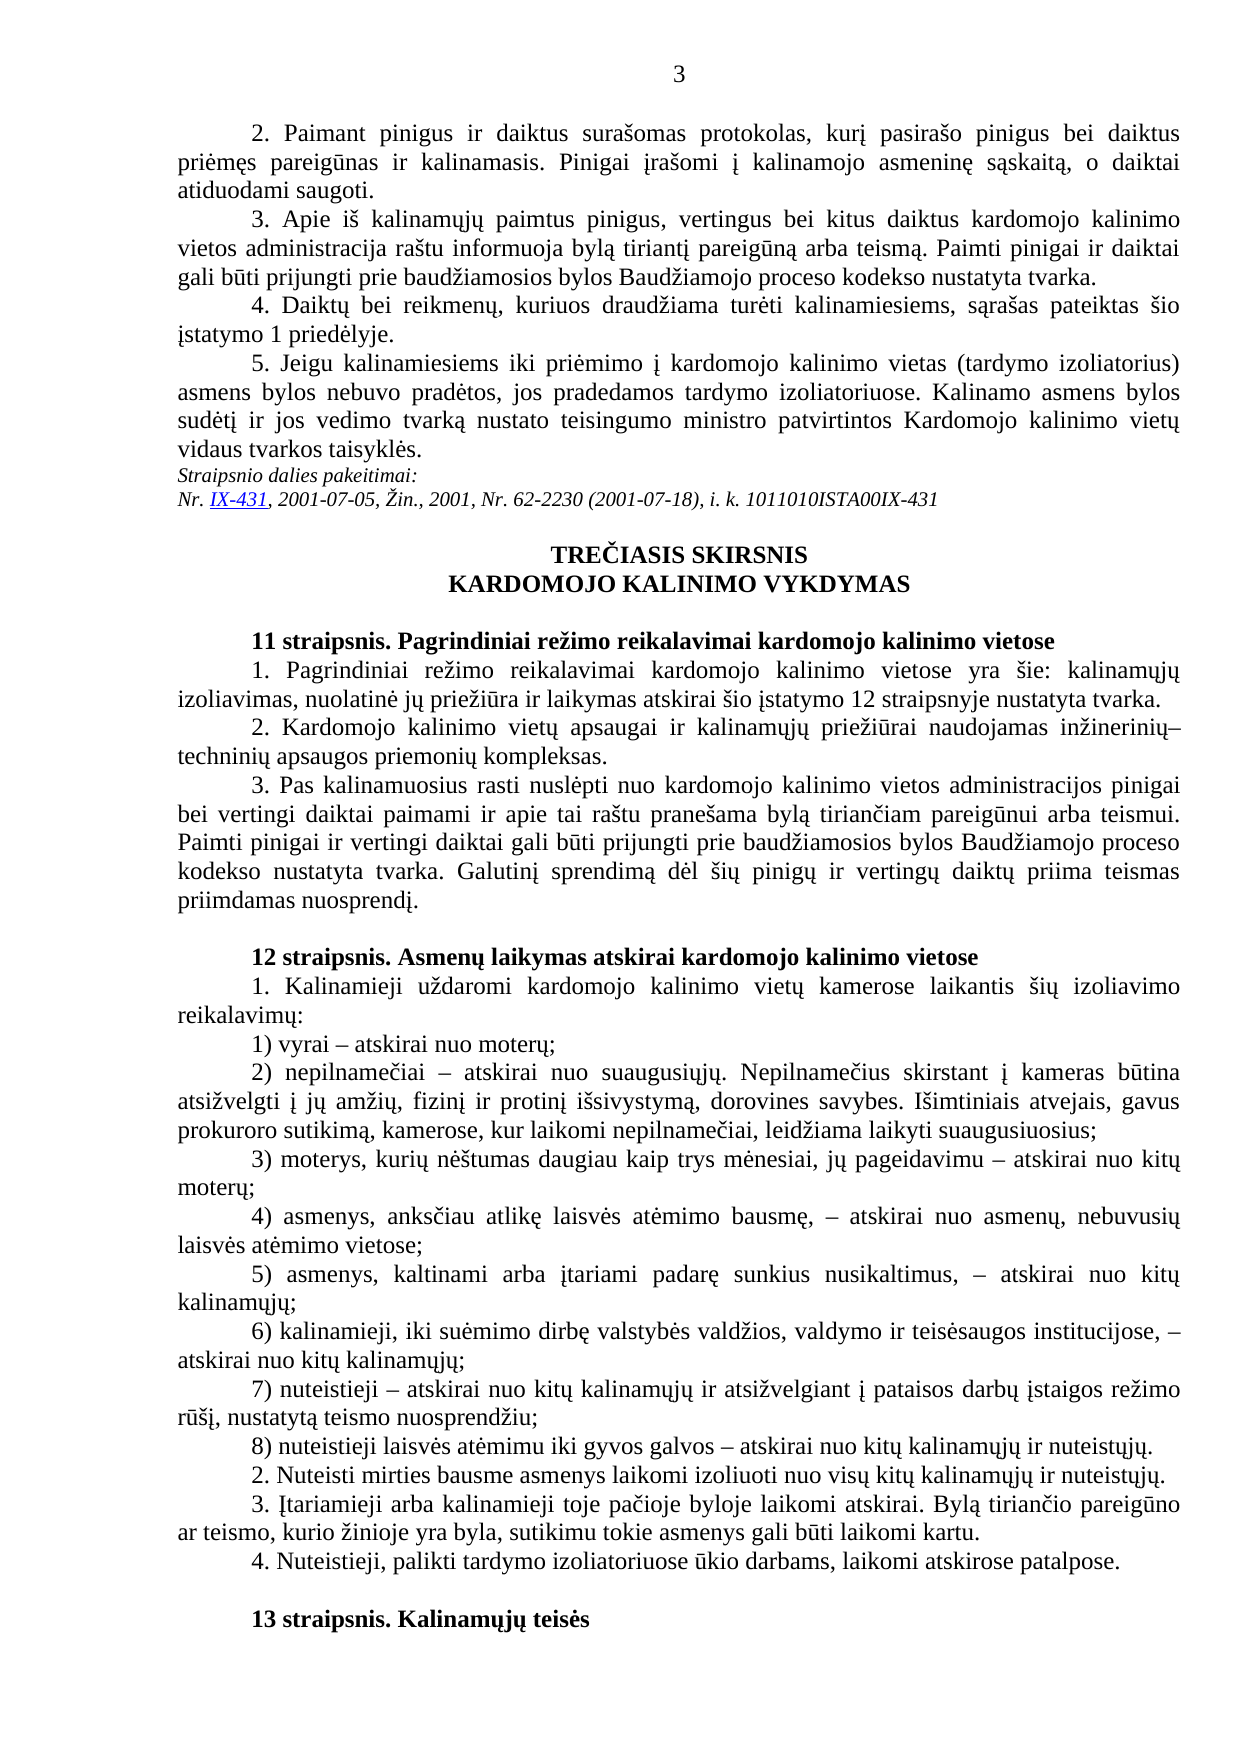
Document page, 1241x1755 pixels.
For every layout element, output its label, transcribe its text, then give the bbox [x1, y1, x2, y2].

text 4. Daiktų bei reikmenų, kuriuos draudžiama turėti kalinamiesiems, sąrašas pateiktas šio įstatymo 1 priedėlyje. [177, 291, 1181, 348]
text 3. Pas kalinamuosius rasti nuslėpti nuo kardomojo kalinimo vietos administracijos pinigai bei vertingi daiktai paimami ir apie tai raštu pranešama bylą tiriančiam pareigūnui arba teismui. Paimti pinigai ir vertingi daiktai gali būti prijungti prie baudžiamosios bylos Baudžiamojo proceso kodekso nustatyta tvarka. Galutinį sprendimą dėl šių pinigų ir vertingų daiktų priima teismas priimdamas nuosprendį. [177, 770, 1181, 914]
text 1) vyrai – atskirai nuo moterų; [177, 1029, 1181, 1057]
text 1. Kalinamieji uždaromi kardomojo kalinimo vietų kamerose laikantis šių izoliavimo reikalavimų: [177, 971, 1181, 1029]
text 2. Kardomojo kalinimo vietų apsaugai ir kalinamųjų priežiūrai naudojamas inžinerinių–techninių apsaugos priemonių kompleksas. [177, 712, 1181, 770]
text 3. Įtariamieji arba kalinamieji toje pačioje byloje laikomi atskirai. Bylą tiriančio pareigūno ar teismo, kurio žinioje yra byla, sutikimu tokie asmenys gali būti laikomi kartu. [177, 1489, 1181, 1546]
text Straipsnio dalies pakeitimai: [177, 463, 1181, 487]
text 3. Apie iš kalinamųjų paimtus pinigus, vertingus bei kitus daiktus kardomojo kalinimo vietos administracija raštu informuoja bylą tiriantį pareigūną arba teismą. Paimti pinigai ir daiktai gali būti prijungti prie baudžiamosios bylos Baudžiamojo proceso kodekso nustatyta tvarka. [177, 204, 1181, 291]
text Nr. IX-431, 2001-07-05, Žin., 2001, Nr. 62-2230 (2001-07-18), i. k. 1011010ISTA00IX-431 [177, 487, 1181, 511]
text 3) moterys, kurių nėštumas daugiau kaip trys mėnesiai, jų pageidavimu – atskirai nuo kitų moterų; [177, 1144, 1181, 1201]
text 4. Nuteistieji, palikti tardymo izoliatoriuose ūkio darbams, laikomi atskirose patalpose. [177, 1546, 1181, 1575]
text 6) kalinamieji, iki suėmimo dirbę valstybės valdžios, valdymo ir teisėsaugos institucijose, – atskirai nuo kitų kalinamųjų; [177, 1316, 1181, 1374]
text TREČIASIS SKIRSNIS [177, 540, 1181, 569]
text 13 straipsnis. Kalinamųjų teisės [177, 1604, 1181, 1632]
text 2. Paimant pinigus ir daiktus surašomas protokolas, kurį pasirašo pinigus bei daiktus priėmęs pareigūnas ir kalinamasis. Pinigai įrašomi į kalinamojo asmeninę sąskaitą, o daiktai atiduodami saugoti. [177, 118, 1181, 204]
text 5. Jeigu kalinamiesiems iki priėmimo į kardomojo kalinimo vietas (tardymo izoliatorius) asmens bylos nebuvo pradėtos, jos pradedamos tardymo izoliatoriuose. Kalinamo asmens bylos sudėtį ir jos vedimo tvarką nustato teisingumo ministro patvirtintos Kardomojo kalinimo vietų vidaus tvarkos taisyklės. [177, 348, 1181, 463]
text 4) asmenys, anksčiau atlikę laisvės atėmimo bausmę, – atskirai nuo asmenų, nebuvusių laisvės atėmimo vietose; [177, 1201, 1181, 1259]
text 5) asmenys, kaltinami arba įtariami padarę sunkius nusikaltimus, – atskirai nuo kitų kalinamųjų; [177, 1259, 1181, 1316]
text 2. Nuteisti mirties bausme asmenys laikomi izoliuoti nuo visų kitų kalinamųjų ir nuteistųjų. [177, 1460, 1181, 1489]
text 8) nuteistieji laisvės atėmimu iki gyvos galvos – atskirai nuo kitų kalinamųjų ir nuteistųjų. [177, 1431, 1181, 1460]
text KARDOMOJO KALINIMO VYKDYMAS [177, 569, 1181, 597]
text 7) nuteistieji – atskirai nuo kitų kalinamųjų ir atsižvelgiant į pataisos darbų įstaigos režimo rūšį, nustatytą teismo nuosprendžiu; [177, 1374, 1181, 1431]
text 11 straipsnis. Pagrindiniai režimo reikalavimai kardomojo kalinimo vietose [177, 626, 1181, 655]
text 12 straipsnis. Asmenų laikymas atskirai kardomojo kalinimo vietose [177, 942, 1181, 971]
text 1. Pagrindiniai režimo reikalavimai kardomojo kalinimo vietose yra šie: kalinamųjų izoliavimas, nuolatinė jų priežiūra ir laikymas atskirai šio įstatymo 12 straipsnyje nustatyta tvarka. [177, 655, 1181, 712]
text 2) nepilnamečiai – atskirai nuo suaugusiųjų. Nepilnamečius skirstant į kameras būtina atsižvelgti į jų amžių, fizinį ir protinį išsivystymą, dorovines savybes. Išimtiniais atvejais, gavus prokuroro sutikimą, kamerose, kur laikomi nepilnamečiai, leidžiama laikyti suaugusiuosius; [177, 1057, 1181, 1144]
